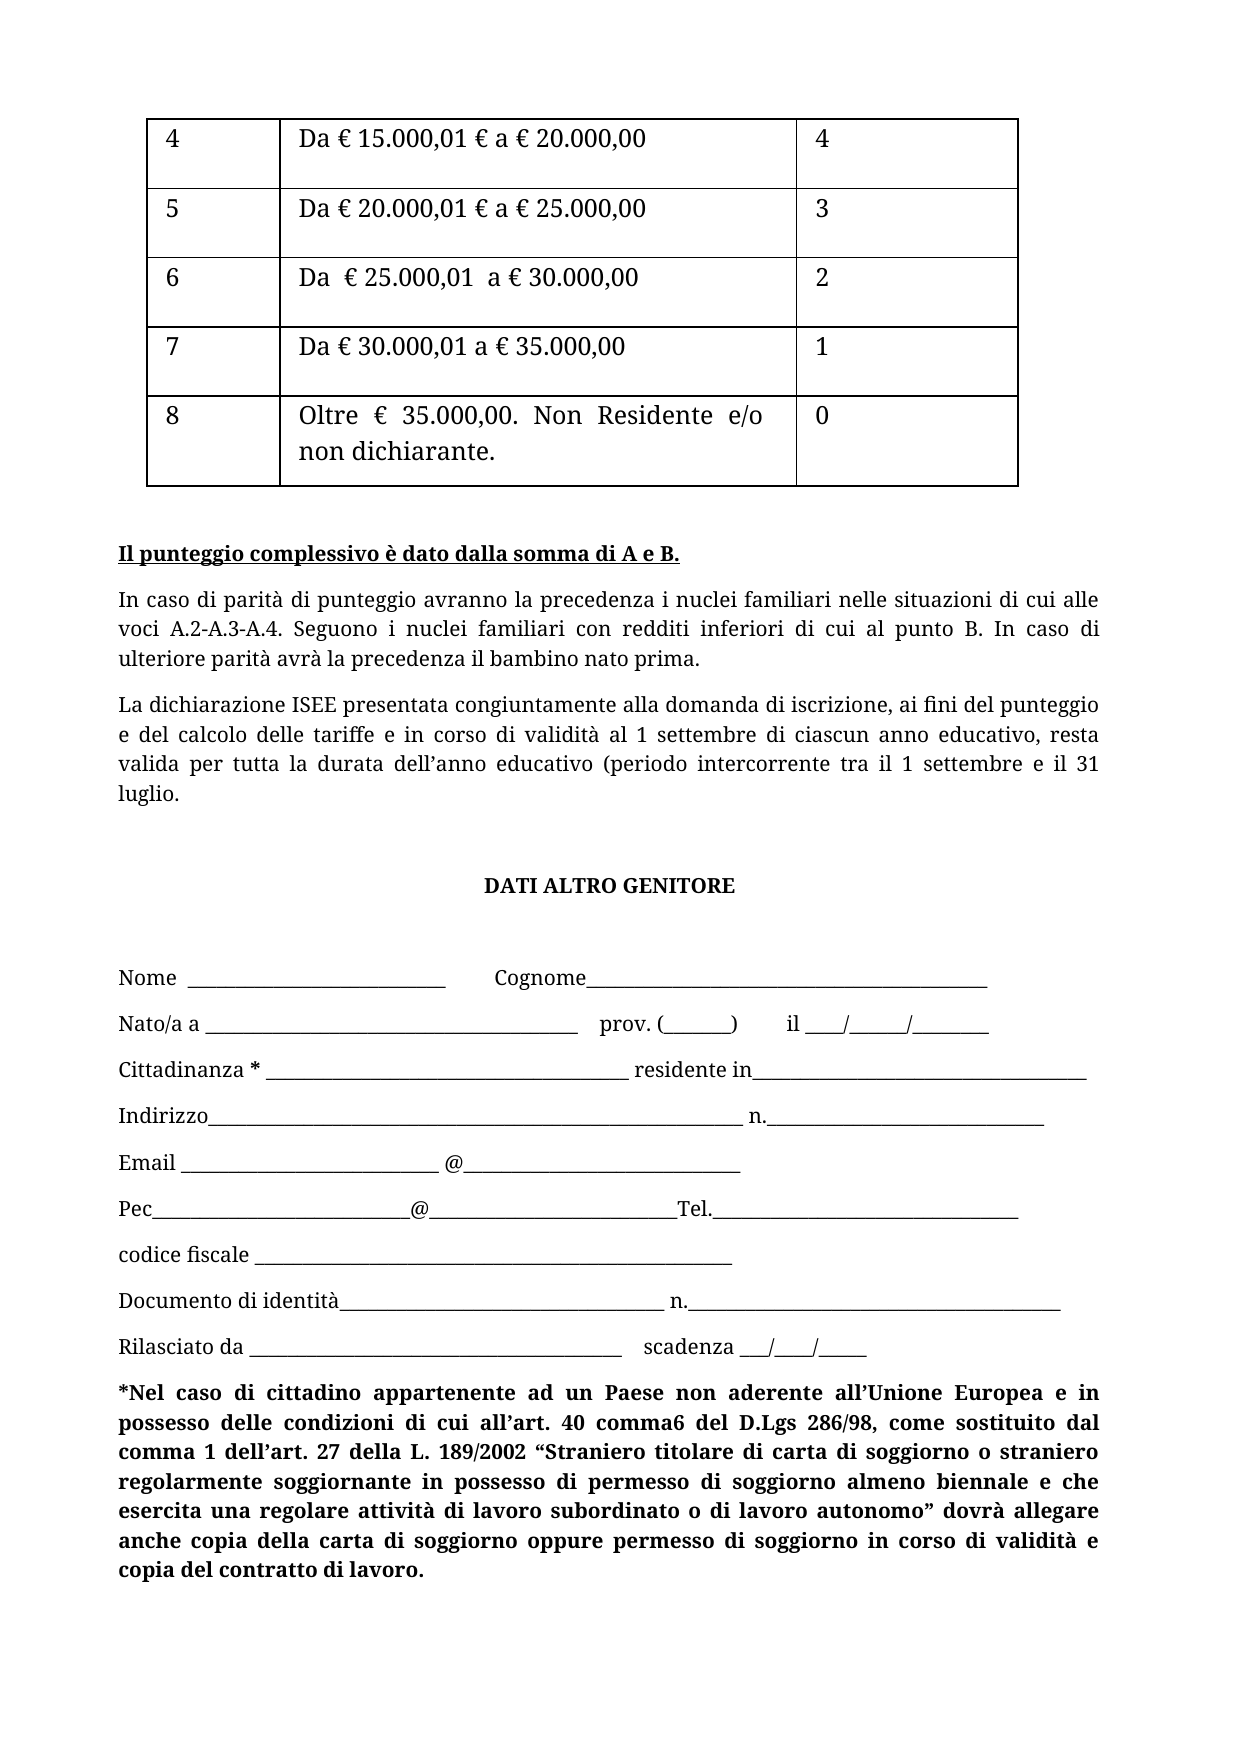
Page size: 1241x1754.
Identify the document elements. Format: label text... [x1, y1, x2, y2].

table_cell 6 [148, 258, 279, 326]
text Il punteggio complessivo è dato dalla somma di A e B. [118, 539, 1101, 567]
table_cell Da € 15.000,01 € a € 20.000,00 [281, 120, 796, 187]
text Rilasciato da _______________________________________ scadenza ___/____/_____ [118, 1332, 1101, 1361]
text Cittadinanza * ______________________________________ residente in___________________________________ [118, 1056, 1101, 1084]
table_cell 1 [797, 328, 1017, 395]
table_cell 8 [148, 397, 279, 485]
table_cell 3 [797, 189, 1017, 257]
table_cell 4 [148, 120, 279, 187]
text In caso di parità di punteggio avranno la precedenza i nuclei familiari nelle situazioni di cui alle voci A.2-A.3-A.4. Seguono i nuclei familiari con redditi inferiori di cui al punto B. In caso di ulteriore parità avrà la precedenza il bambino nato prima. [118, 585, 1101, 672]
text Indirizzo________________________________________________________ n._____________________________ [118, 1102, 1101, 1130]
table_cell Da € 20.000,01 € a € 25.000,00 [281, 189, 796, 257]
table_cell 2 [797, 258, 1017, 326]
text Pec___________________________@__________________________Tel.________________________________ [118, 1194, 1101, 1222]
table_cell Da € 25.000,01 a € 30.000,00 [281, 258, 796, 326]
table_cell 0 [797, 397, 1017, 485]
text codice fiscale __________________________________________________ [118, 1240, 1101, 1268]
table_cell Da € 30.000,01 a € 35.000,00 [281, 328, 796, 395]
table_cell 4 [797, 120, 1017, 187]
text DATI ALTRO GENITORE [118, 871, 1101, 899]
table_cell Oltre € 35.000,00. Non Residente e/o non dichiarante. [281, 397, 796, 485]
text La dichiarazione ISEE presentata congiuntamente alla domanda di iscrizione, ai fini del punteggio e del calcolo delle tariffe e in corso di validità al 1 settembre di ciascun anno educativo, resta valida per tutta la durata dell’anno educativo (periodo intercorrente tra il 1 settembre e il 31 luglio. [118, 690, 1101, 807]
text *Nel caso di cittadino appartenente ad un Paese non aderente all’Unione Europea e in possesso delle condizioni di cui all’art. 40 comma6 del D.Lgs 286/98, come sostituito dal comma 1 dell’art. 27 della L. 189/2002 “Straniero titolare di carta di soggiorno o straniero regolarmente soggiornante in possesso di permesso di soggiorno almeno biennale e che esercita una regolare attività di lavoro subordinato o di lavoro autonomo” dovrà allegare anche copia della carta di soggiorno oppure permesso di soggiorno in corso di validità e copia del contratto di lavoro. [118, 1378, 1101, 1584]
table_cell 7 [148, 328, 279, 395]
text Nome ___________________________ Cognome__________________________________________ [118, 963, 1101, 992]
text Nato/a a _______________________________________ prov. (_______) il ____/______/________ [118, 1009, 1101, 1038]
table_cell 5 [148, 189, 279, 257]
text Documento di identità__________________________________ n._______________________________________ [118, 1286, 1101, 1315]
text Email ___________________________ @_____________________________ [118, 1148, 1101, 1176]
